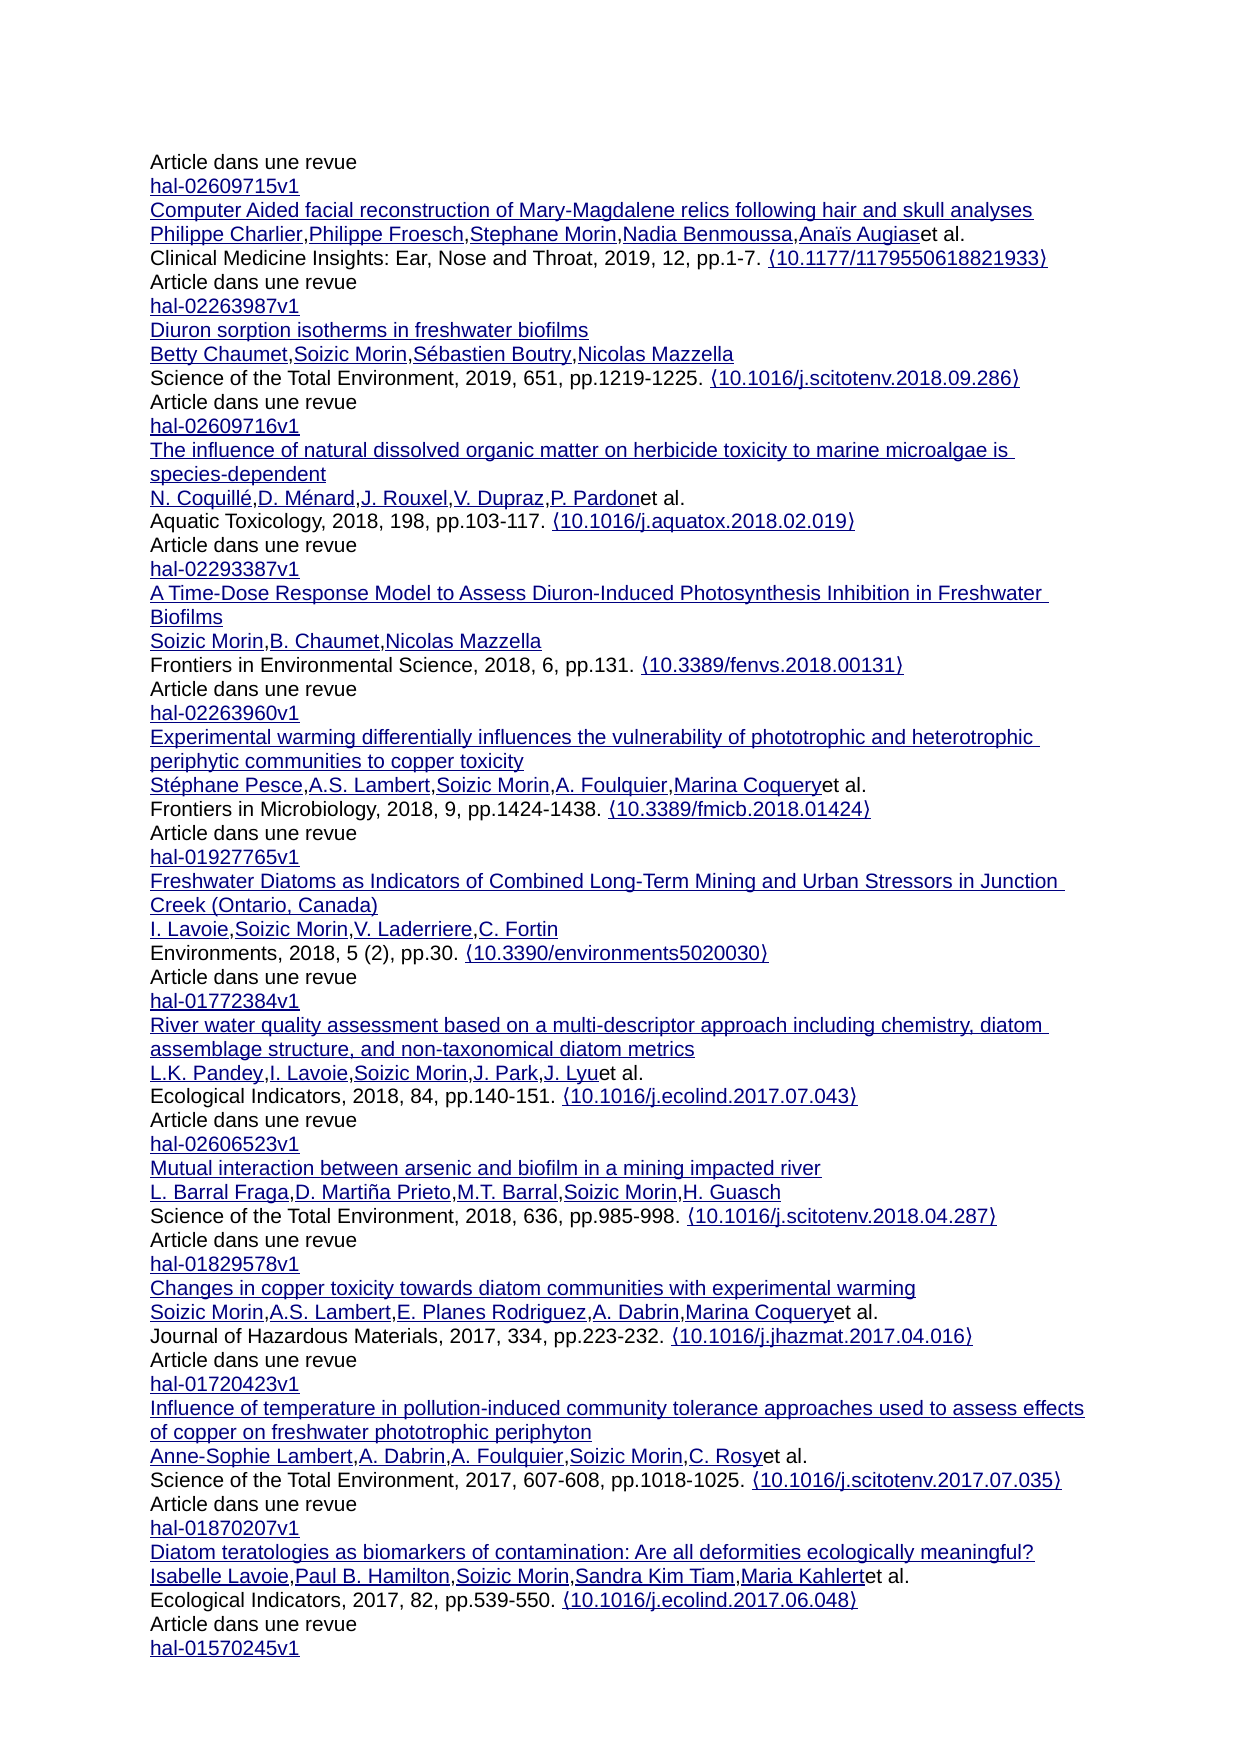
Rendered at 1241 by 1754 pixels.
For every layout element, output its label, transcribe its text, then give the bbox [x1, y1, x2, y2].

table_cell A Time-Dose Response Model to Assess Diuron-Induced Photosynthesis Inhibition in Freshwater Biofilms Soizic Morin,B. Chaumet,Nicolas Mazzella Frontiers in Environmental Science, 2018, 6, pp.131. ⟨10.3389/fenvs.2018.00131⟩ Article dans une revue hal-02263960v1 [150, 581, 1090, 725]
table_cell Influence of temperature in pollution-induced community tolerance approaches used to assess effects of copper on freshwater phototrophic periphyton Anne-Sophie Lambert,A. Dabrin,A. Foulquier,Soizic Morin,C. Rosyet al. Science of the Total Environment, 2017, 607-608, pp.1018-1025. ⟨10.1016/j.scitotenv.2017.07.035⟩ Article dans une revue hal-01870207v1 [150, 1396, 1090, 1539]
table_cell Mutual interaction between arsenic and biofilm in a mining impacted river L. Barral Fraga,D. Martiña Prieto,M.T. Barral,Soizic Morin,H. Guasch Science of the Total Environment, 2018, 636, pp.985-998. ⟨10.1016/j.scitotenv.2018.04.287⟩ Article dans une revue hal-01829578v1 [150, 1156, 1090, 1276]
table_cell Experimental warming differentially influences the vulnerability of phototrophic and heterotrophic periphytic communities to copper toxicity Stéphane Pesce,A.S. Lambert,Soizic Morin,A. Foulquier,Marina Coqueryet al. Frontiers in Microbiology, 2018, 9, pp.1424-1438. ⟨10.3389/fmicb.2018.01424⟩ Article dans une revue hal-01927765v1 [150, 725, 1090, 869]
table_cell The influence of natural dissolved organic matter on herbicide toxicity to marine microalgae is species-dependent N. Coquillé,D. Ménard,J. Rouxel,V. Dupraz,P. Pardonet al. Aquatic Toxicology, 2018, 198, pp.103-117. ⟨10.1016/j.aquatox.2018.02.019⟩ Article dans une revue hal-02293387v1 [150, 438, 1090, 581]
table_cell Article dans une revue hal-02609715v1 [150, 150, 1090, 198]
table_cell Changes in copper toxicity towards diatom communities with experimental warming Soizic Morin,A.S. Lambert,E. Planes Rodriguez,A. Dabrin,Marina Coqueryet al. Journal of Hazardous Materials, 2017, 334, pp.223-232. ⟨10.1016/j.jhazmat.2017.04.016⟩ Article dans une revue hal-01720423v1 [150, 1276, 1090, 1396]
table_cell Diatom teratologies as biomarkers of contamination: Are all deformities ecologically meaningful? Isabelle Lavoie,Paul B. Hamilton,Soizic Morin,Sandra Kim Tiam,Maria Kahlertet al. Ecological Indicators, 2017, 82, pp.539-550. ⟨10.1016/j.ecolind.2017.06.048⟩ Article dans une revue hal-01570245v1 [150, 1540, 1090, 1659]
table_cell Diuron sorption isotherms in freshwater bioﬁlms Betty Chaumet,Soizic Morin,Sébastien Boutry,Nicolas Mazzella Science of the Total Environment, 2019, 651, pp.1219-1225. ⟨10.1016/j.scitotenv.2018.09.286⟩ Article dans une revue hal-02609716v1 [150, 318, 1090, 437]
table_cell Freshwater Diatoms as Indicators of Combined Long-Term Mining and Urban Stressors in Junction Creek (Ontario, Canada) I. Lavoie,Soizic Morin,V. Laderriere,C. Fortin Environments, 2018, 5 (2), pp.30. ⟨10.3390/environments5020030⟩ Article dans une revue hal-01772384v1 [150, 869, 1090, 1012]
table_cell River water quality assessment based on a multi-descriptor approach including chemistry, diatom assemblage structure, and non-taxonomical diatom metrics L.K. Pandey,I. Lavoie,Soizic Morin,J. Park,J. Lyuet al. Ecological Indicators, 2018, 84, pp.140-151. ⟨10.1016/j.ecolind.2017.07.043⟩ Article dans une revue hal-02606523v1 [150, 1013, 1090, 1156]
table_cell Computer Aided facial reconstruction of Mary-Magdalene relics following hair and skull analyses Philippe Charlier,Philippe Froesch,Stephane Morin,Nadia Benmoussa,Anaïs Augiaset al. Clinical Medicine Insights: Ear, Nose and Throat, 2019, 12, pp.1-7. ⟨10.1177/1179550618821933⟩ Article dans une revue hal-02263987v1 [150, 198, 1090, 318]
